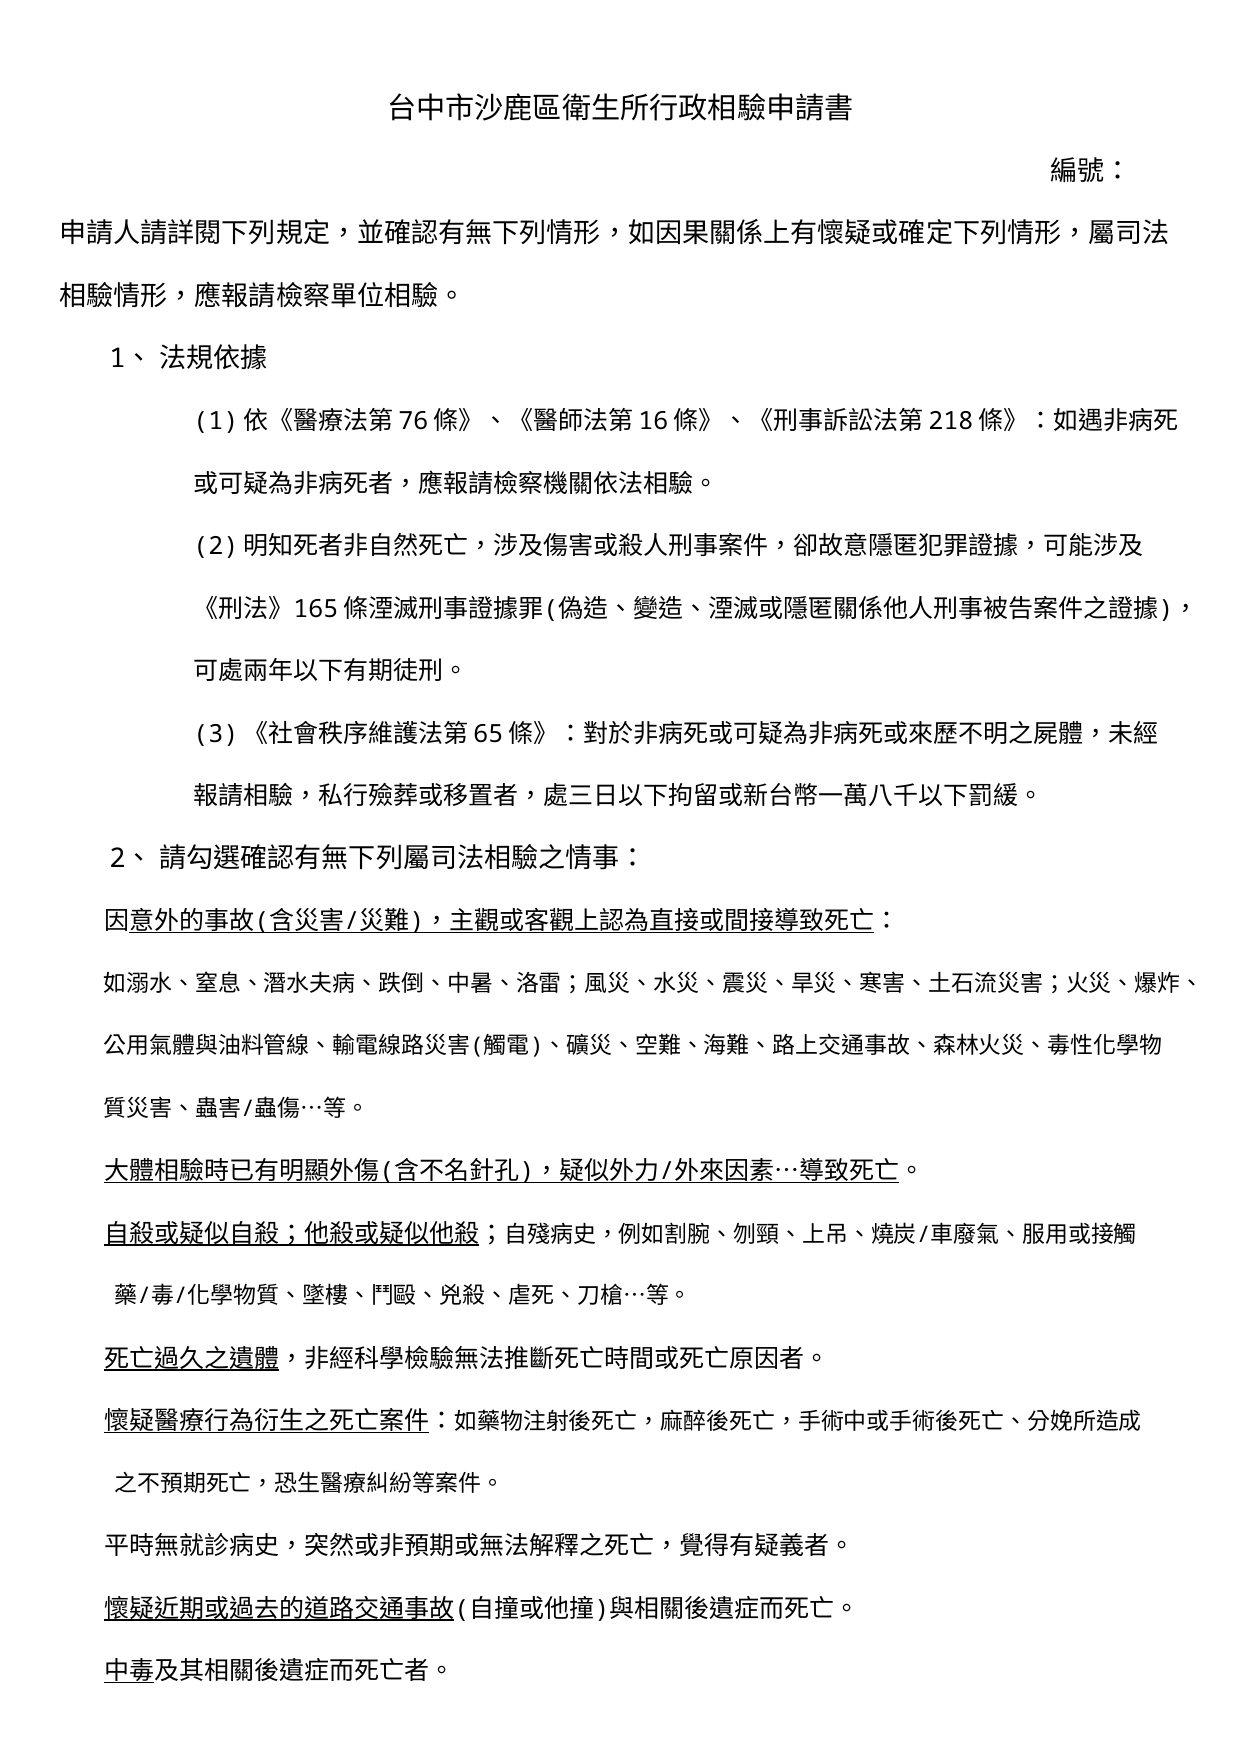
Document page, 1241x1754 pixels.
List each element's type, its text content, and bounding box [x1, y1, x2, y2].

text 中毒及其相關後遺症而死亡者。 [59, 1627, 1181, 1689]
list 明知死者非自然死亡，涉及傷害或殺人刑事案件，卻故意隱匿犯罪證據，可能涉及《刑法》165條湮滅刑事證據罪(偽造、變造、湮滅或隱匿關係他人刑事被告案件之證據)，可處兩年以下有期徒刑。 [193, 502, 1181, 689]
text 死亡過久之遺體，非經科學檢驗無法推斷死亡時間或死亡原因者。 [59, 1314, 1181, 1377]
list 法規依據 [109, 314, 1181, 377]
text 懷疑醫療行為衍生之死亡案件：如藥物注射後死亡，麻醉後死亡，手術中或手術後死亡、分娩所造成 [59, 1377, 1181, 1439]
text 藥/毒/化學物質、墜樓、鬥毆、兇殺、虐死、刀槍…等。 [59, 1252, 1181, 1314]
text 平時無就診病史，突然或非預期或無法解釋之死亡，覺得有疑義者。 [59, 1502, 1181, 1564]
list 請勾選確認有無下列屬司法相驗之情事： [109, 814, 1181, 877]
list 依《醫療法第76條》、《醫師法第16條》、《刑事訴訟法第218條》：如遇非病死或可疑為非病死者，應報請檢察機關依法相驗。 [193, 377, 1181, 502]
text 因意外的事故(含災害/災難)，主觀或客觀上認為直接或間接導致死亡： [59, 877, 1181, 939]
text 台中市沙鹿區衛生所行政相驗申請書 [59, 64, 1181, 127]
text 之不預期死亡，恐生醫療糾紛等案件。 [59, 1439, 1181, 1502]
list 《社會秩序維護法第65條》：對於非病死或可疑為非病死或來歷不明之屍體，未經報請相驗，私行殮葬或移置者，處三日以下拘留或新台幣一萬八千以下罰緩。 [193, 689, 1181, 814]
text 申請人請詳閱下列規定，並確認有無下列情形，如因果關係上有懷疑或確定下列情形，屬司法相驗情形，應報請檢察單位相驗。 [59, 189, 1181, 314]
text 編號： [59, 127, 1181, 189]
text 自殺或疑似自殺；他殺或疑似他殺；自殘病史，例如割腕、刎頸、上吊、燒炭/車廢氣、服用或接觸 [59, 1189, 1181, 1252]
text 大體相驗時已有明顯外傷(含不名針孔)，疑似外力/外來因素…導致死亡。 [59, 1127, 1181, 1189]
text 如溺水、窒息、潛水夫病、跌倒、中暑、洛雷；風災、水災、震災、旱災、寒害、土石流災害；火災、爆炸、公用氣體與油料管線、輸電線路災害(觸電)、礦災、空難、海難、路上交通事故、森林火災、毒性化學物質災害、蟲害/蟲傷…等。 [103, 939, 1181, 1127]
text 懷疑近期或過去的道路交通事故(自撞或他撞)與相關後遺症而死亡。 [59, 1564, 1181, 1627]
